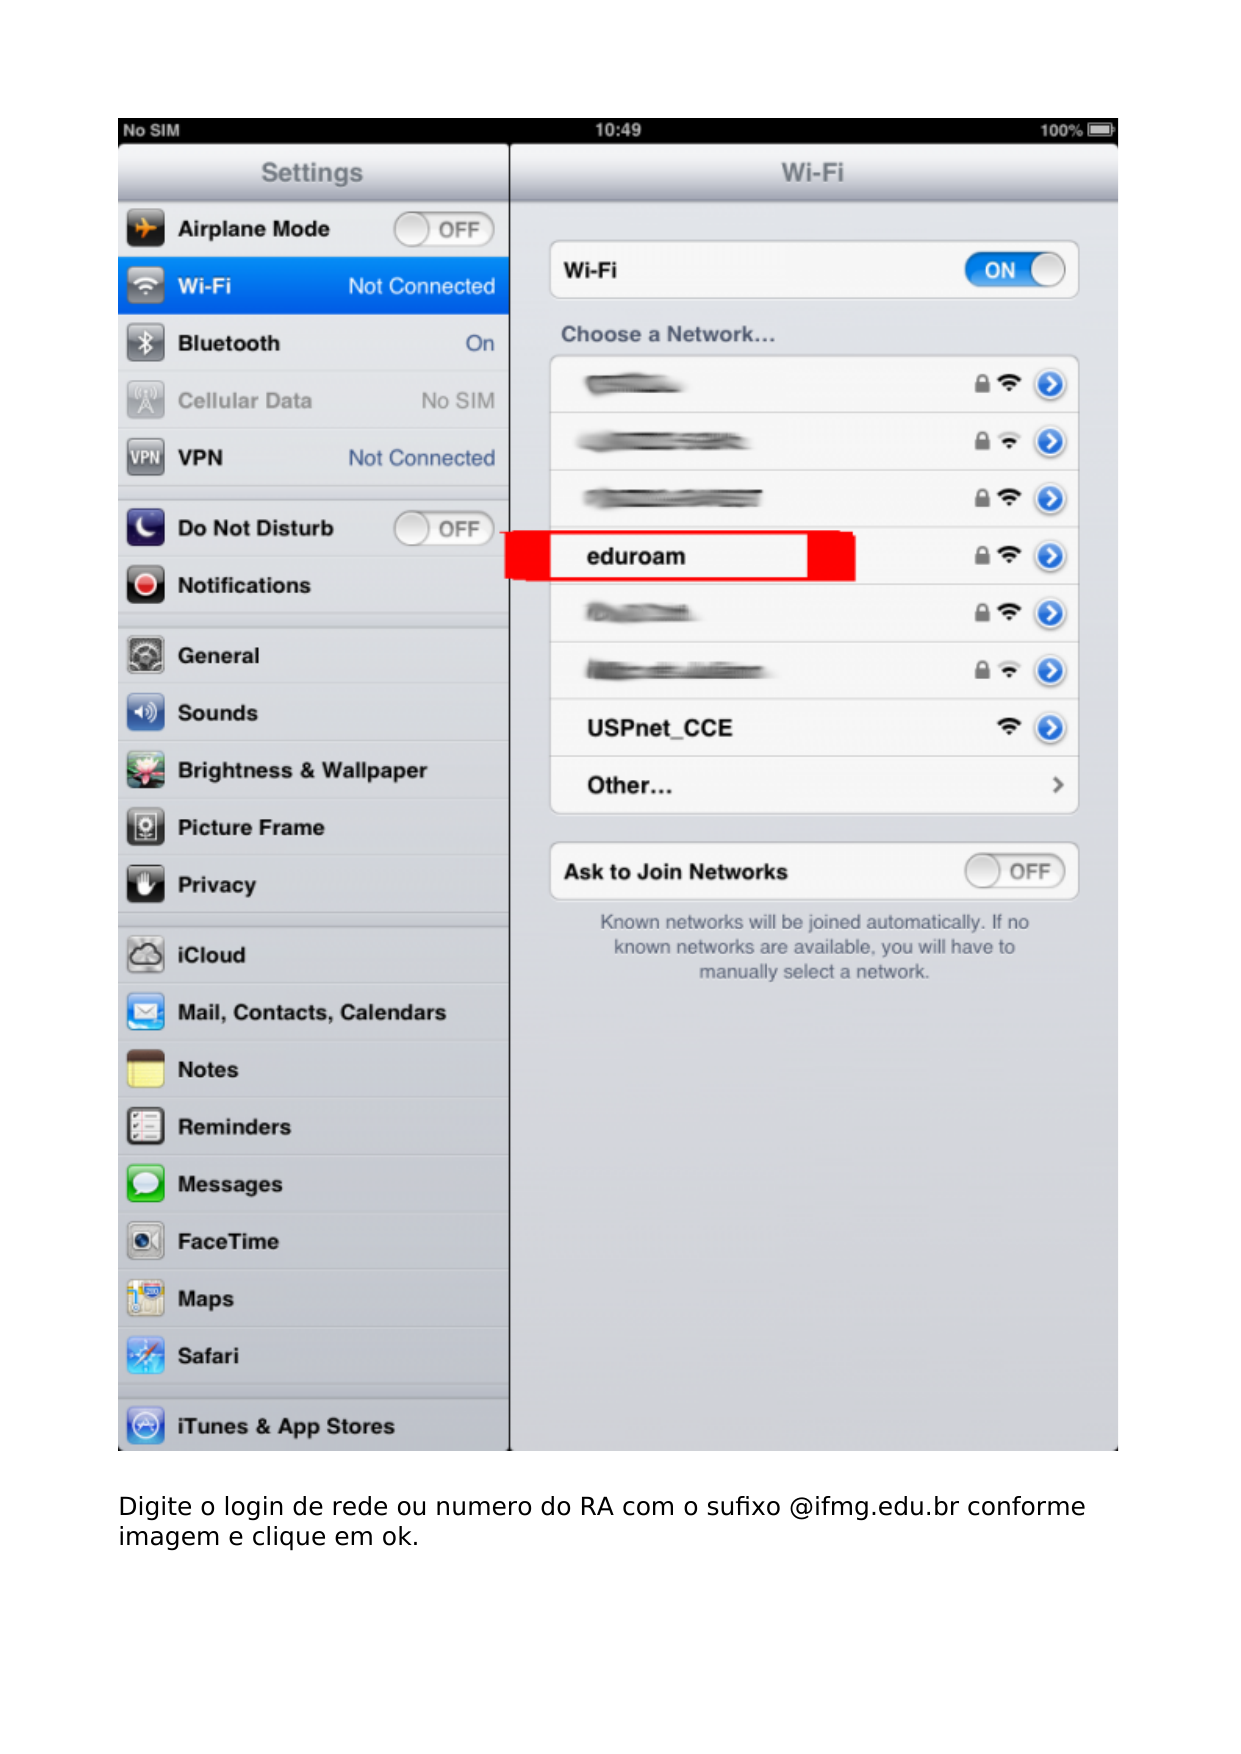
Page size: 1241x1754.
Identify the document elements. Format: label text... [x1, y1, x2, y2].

text [118, 118, 1122, 1480]
text Digite o login de rede ou numero do RA com o sufixo @ifmg.edu.br conforme imagem e clique em ok. [118, 1493, 1122, 1551]
picture [118, 118, 1119, 1451]
